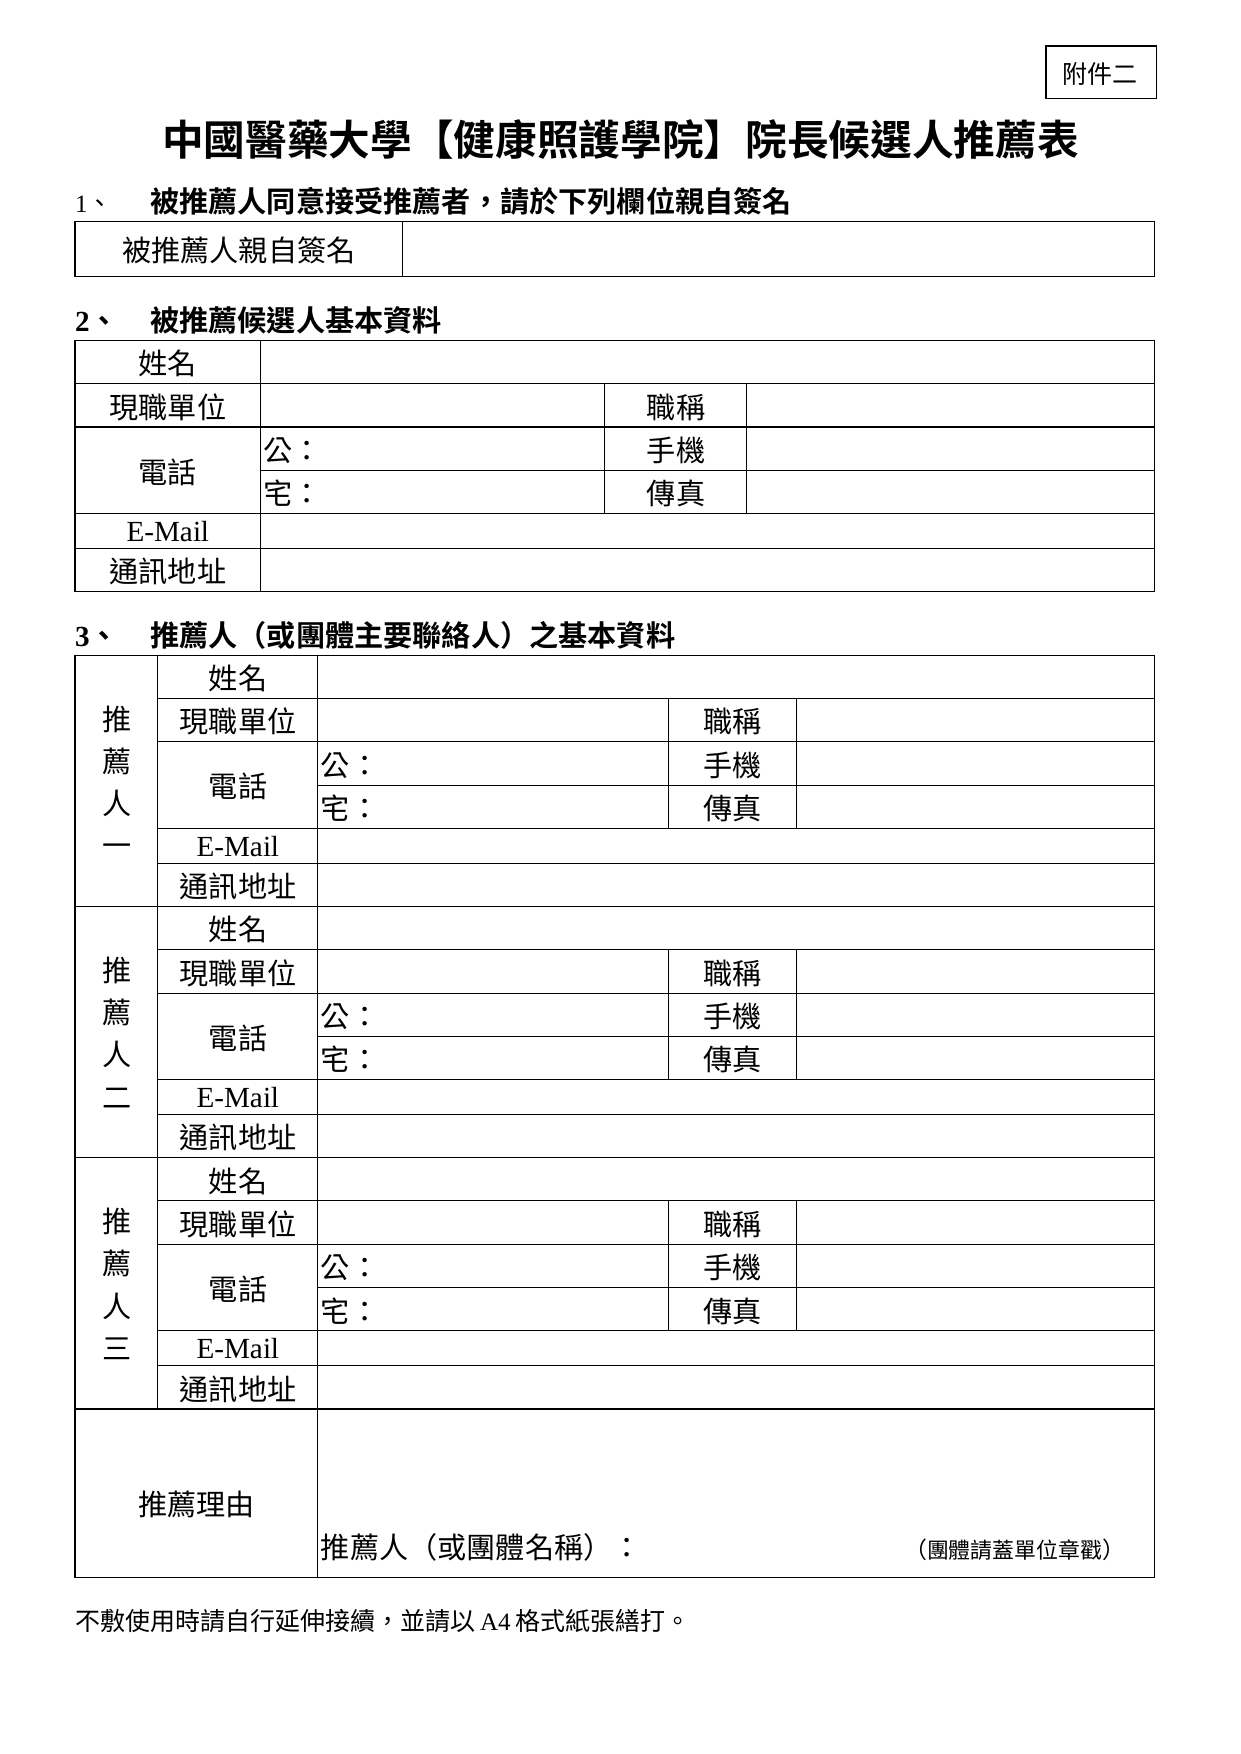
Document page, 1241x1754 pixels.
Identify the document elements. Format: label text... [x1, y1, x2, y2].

table_cell 現職單位 [76, 384, 260, 426]
table_cell 推薦人（或團體名稱）： （團體請蓋單位章戳） [318, 1410, 1154, 1576]
table_cell 公： [318, 1245, 668, 1287]
table_cell [318, 1115, 1154, 1157]
table_cell 職稱 [669, 1201, 796, 1244]
table_cell 姓名 [158, 907, 317, 949]
table_cell 現職單位 [158, 950, 317, 992]
table_cell 通訊地址 [76, 549, 260, 591]
table_cell [797, 699, 1154, 741]
text 不敷使用時請自行延伸接續，並請以A4格式紙張繕打。 [75, 1578, 1165, 1640]
table_cell [797, 1288, 1154, 1330]
table_cell 姓名 [158, 1158, 317, 1200]
table_cell [318, 829, 1154, 862]
table_cell [797, 786, 1154, 828]
table_cell 公： [318, 994, 668, 1036]
table_header 姓名 [76, 341, 260, 383]
table_cell 通訊地址 [158, 1115, 317, 1157]
table_cell 傳真 [605, 471, 746, 513]
table_cell [318, 1158, 1154, 1200]
table_cell 推薦人二 [76, 907, 157, 1157]
table_cell 傳真 [669, 786, 796, 828]
table_cell 現職單位 [158, 1201, 317, 1244]
table_cell E-Mail [76, 514, 260, 548]
table_cell [797, 950, 1154, 992]
table_cell [747, 471, 1154, 513]
text 中國醫藥大學【健康照護學院】院長候選人推薦表 [75, 96, 1165, 158]
table_cell [747, 428, 1154, 470]
table_cell 傳真 [669, 1288, 796, 1330]
table_header 推薦人一 [76, 656, 157, 906]
table_cell [261, 514, 1154, 548]
table_cell 職稱 [669, 699, 796, 741]
table_cell [797, 1245, 1154, 1287]
table_cell [261, 384, 604, 426]
table_cell 手機 [605, 428, 746, 470]
table_cell [797, 994, 1154, 1036]
table_cell [797, 1201, 1154, 1244]
table_cell 宅： [318, 786, 668, 828]
table_cell 公： [261, 428, 604, 470]
table_cell 電話 [158, 1245, 317, 1330]
table_cell 宅： [261, 471, 604, 513]
table_cell 電話 [158, 994, 317, 1079]
table_cell [318, 1201, 668, 1244]
table_cell [318, 1331, 1154, 1365]
table_cell [318, 864, 1154, 906]
table_cell 推薦理由 [76, 1410, 317, 1576]
table_cell 推薦人三 [76, 1158, 157, 1408]
table_cell 宅： [318, 1288, 668, 1330]
table_cell 職稱 [605, 384, 746, 426]
text 附件二 [1062, 54, 1141, 90]
table_cell [797, 742, 1154, 784]
table_cell [261, 549, 1154, 591]
list 被推薦候選人基本資料 [75, 277, 1165, 340]
table_cell 手機 [669, 742, 796, 784]
table_header [403, 222, 1154, 276]
table_cell [747, 384, 1154, 426]
table_header 被推薦人親自簽名 [76, 222, 402, 276]
table_cell E-Mail [158, 829, 317, 862]
table_header 姓名 [158, 656, 317, 698]
table_cell 手機 [669, 994, 796, 1036]
table_cell 電話 [76, 428, 260, 513]
table_cell [318, 950, 668, 992]
table_header [261, 341, 1154, 383]
list 推薦人（或團體主要聯絡人）之基本資料 [75, 592, 1165, 654]
table_cell 手機 [669, 1245, 796, 1287]
table_cell 電話 [158, 742, 317, 828]
table_cell 通訊地址 [158, 864, 317, 906]
text [1047, 47, 1156, 98]
table_cell 現職單位 [158, 699, 317, 741]
table_cell 通訊地址 [158, 1366, 317, 1408]
table_cell 職稱 [669, 950, 796, 992]
table_cell [318, 907, 1154, 949]
table_cell 公： [318, 742, 668, 784]
table_cell E-Mail [158, 1331, 317, 1365]
table_cell [318, 1080, 1154, 1114]
table_cell [318, 699, 668, 741]
table_cell E-Mail [158, 1080, 317, 1114]
table_cell [797, 1037, 1154, 1079]
table_header [318, 656, 1154, 698]
table_cell 宅： [318, 1037, 668, 1079]
table_cell 傳真 [669, 1037, 796, 1079]
table_cell [318, 1366, 1154, 1408]
list 被推薦人同意接受推薦者，請於下列欄位親自簽名 [75, 158, 1165, 221]
